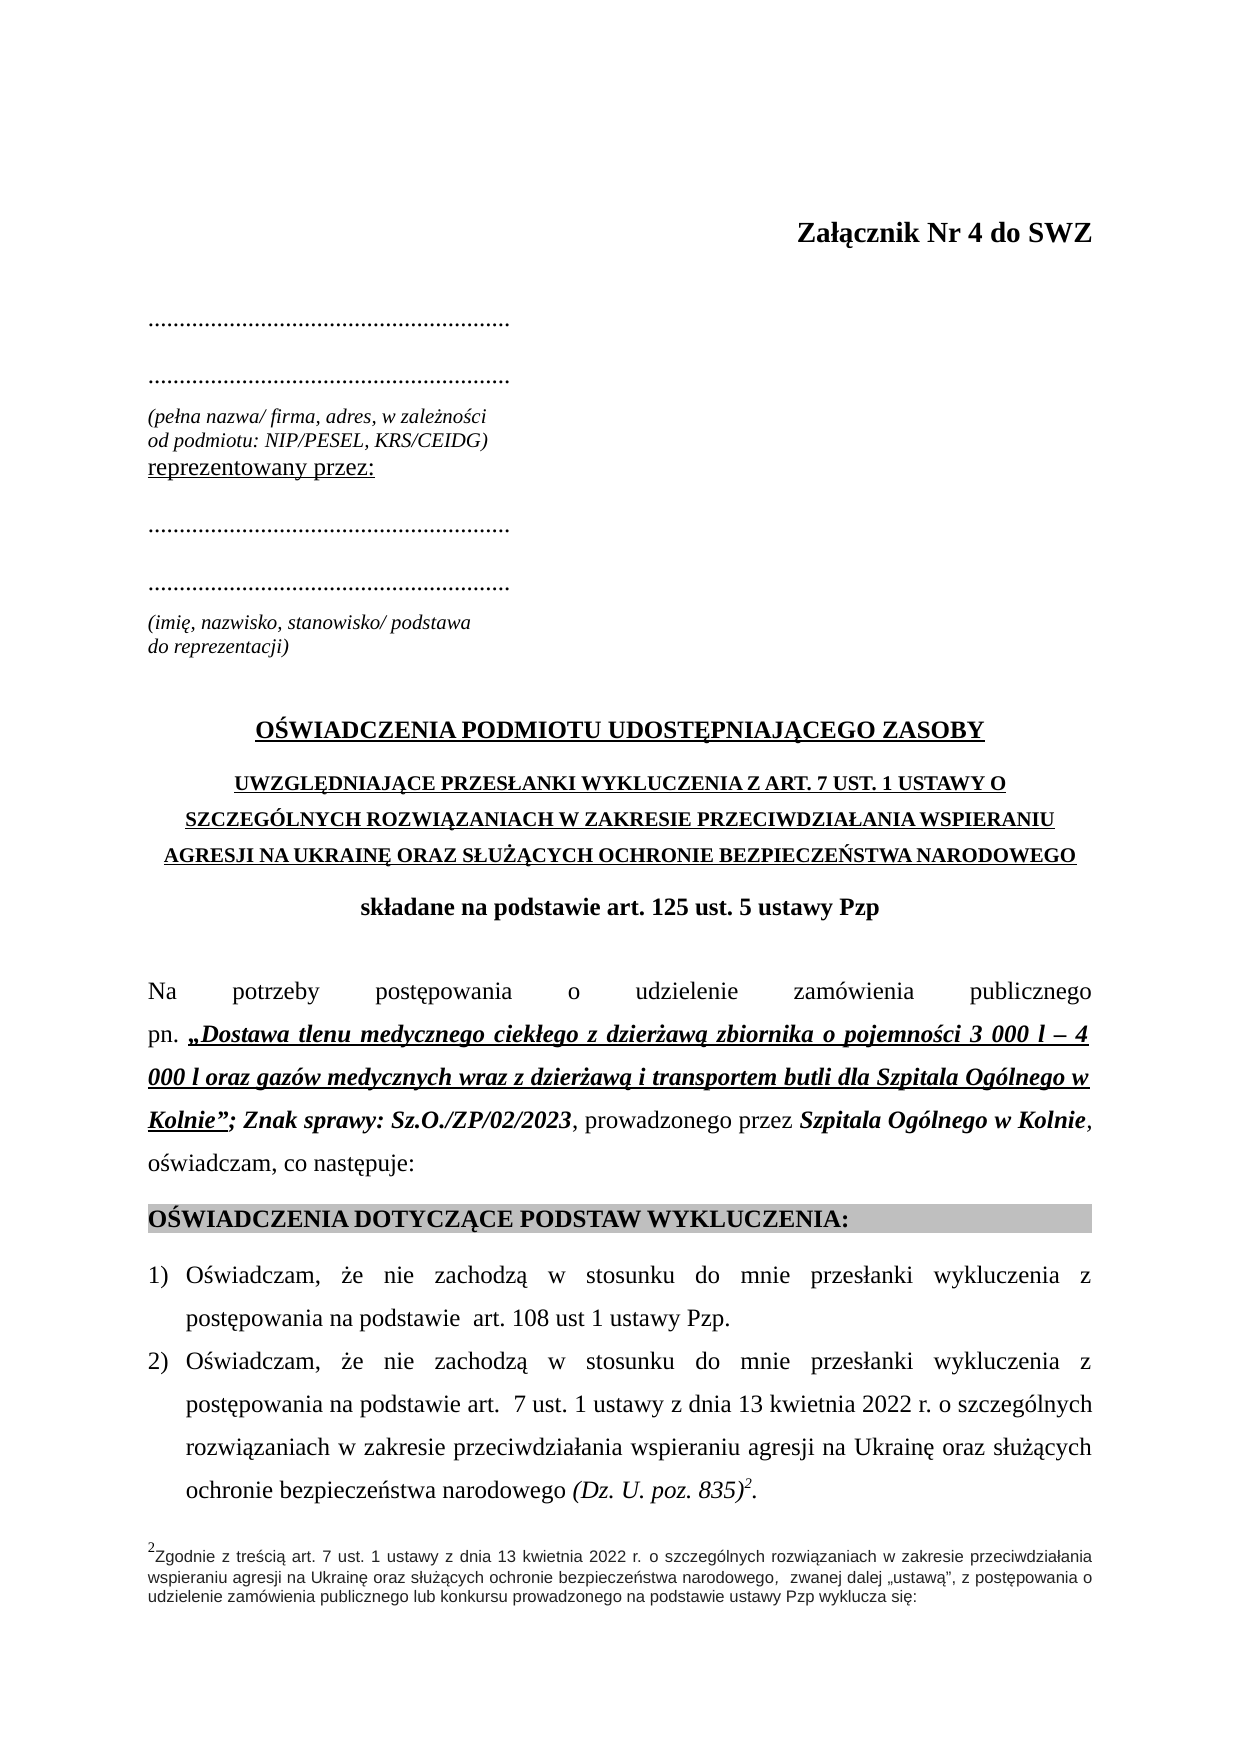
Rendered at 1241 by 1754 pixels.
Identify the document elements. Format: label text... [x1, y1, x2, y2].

text OŚWIADCZENIA PODMIOTU UDOSTĘPNIAJĄCEGO ZASOBY [148, 715, 1092, 744]
text (pełna nazwa/ firma, adres, w zależności [148, 403, 1092, 428]
text Na potrzeby postępowania o udzielenie zamówienia publicznego pn. „Dostawa tlenu medycznego ciekłego z dzierżawą zbiornika o pojemności 3 000 l – 4 000 l oraz gazów medycznych wraz z dzierżawą i transportem butli dla Szpitala Ogólnego w Kolnie”; Znak sprawy: Sz.O./ZP/02/2023, prowadzonego przez Szpitala Ogólnego w Kolnie, oświadczam, co następuje: [148, 976, 1092, 1177]
text do reprezentacji) [148, 634, 1092, 658]
text składane na podstawie art. 125 ust. 5 ustawy Pzp [148, 892, 1092, 920]
text OŚWIADCZENIA DOTYCZĄCE PODSTAW WYKLUCZENIA: [148, 1204, 1092, 1233]
text UWZGLĘDNIAJĄCE PRZESŁANKI WYKLUCZENIA Z ART. 7 UST. 1 USTAWY o szczególnych rozwiązaniach w zakresie przeciwdziałania wspieraniu agresji na Ukrainę oraz służących ochronie bezpieczeństwa narodowego [148, 771, 1092, 867]
text .......................................................... [148, 360, 1092, 389]
text od podmiotu: NIP/PESEL, KRS/CEIDG) [148, 428, 1092, 452]
text .......................................................... [148, 567, 1092, 595]
subtitle Załącznik Nr 4 do SWZ [148, 215, 1092, 248]
text .......................................................... [148, 303, 1092, 332]
list Oświadczam, że nie zachodzą w stosunku do mnie przesłanki wykluczenia z postępowania na podstawie art. 108 ust 1 ustawy Pzp. [148, 1260, 1092, 1332]
list Zgodnie z treścią art. 7 ust. 1 ustawy z dnia 13 kwietnia 2022 r. o szczególnych rozwiązaniach w zakresie przeciwdziałania wspieraniu agresji na Ukrainę oraz służących ochronie bezpieczeństwa narodowego, zwanej dalej „ustawą”, z postępowania o udzielenie zamówienia publicznego lub konkursu prowadzonego na podstawie ustawy Pzp wyklucza się: [148, 1539, 1092, 1606]
list Oświadczam, że nie zachodzą w stosunku do mnie przesłanki wykluczenia z postępowania na podstawie art. 7 ust. 1 ustawy z dnia 13 kwietnia 2022 r. o szczególnych rozwiązaniach w zakresie przeciwdziałania wspieraniu agresji na Ukrainę oraz służących ochronie bezpieczeństwa narodowego (Dz. U. poz. 835). [148, 1346, 1092, 1504]
text reprezentowany przez: [148, 452, 1092, 480]
text (imię, nazwisko, stanowisko/ podstawa [148, 610, 1092, 634]
text .......................................................... [148, 509, 1092, 538]
